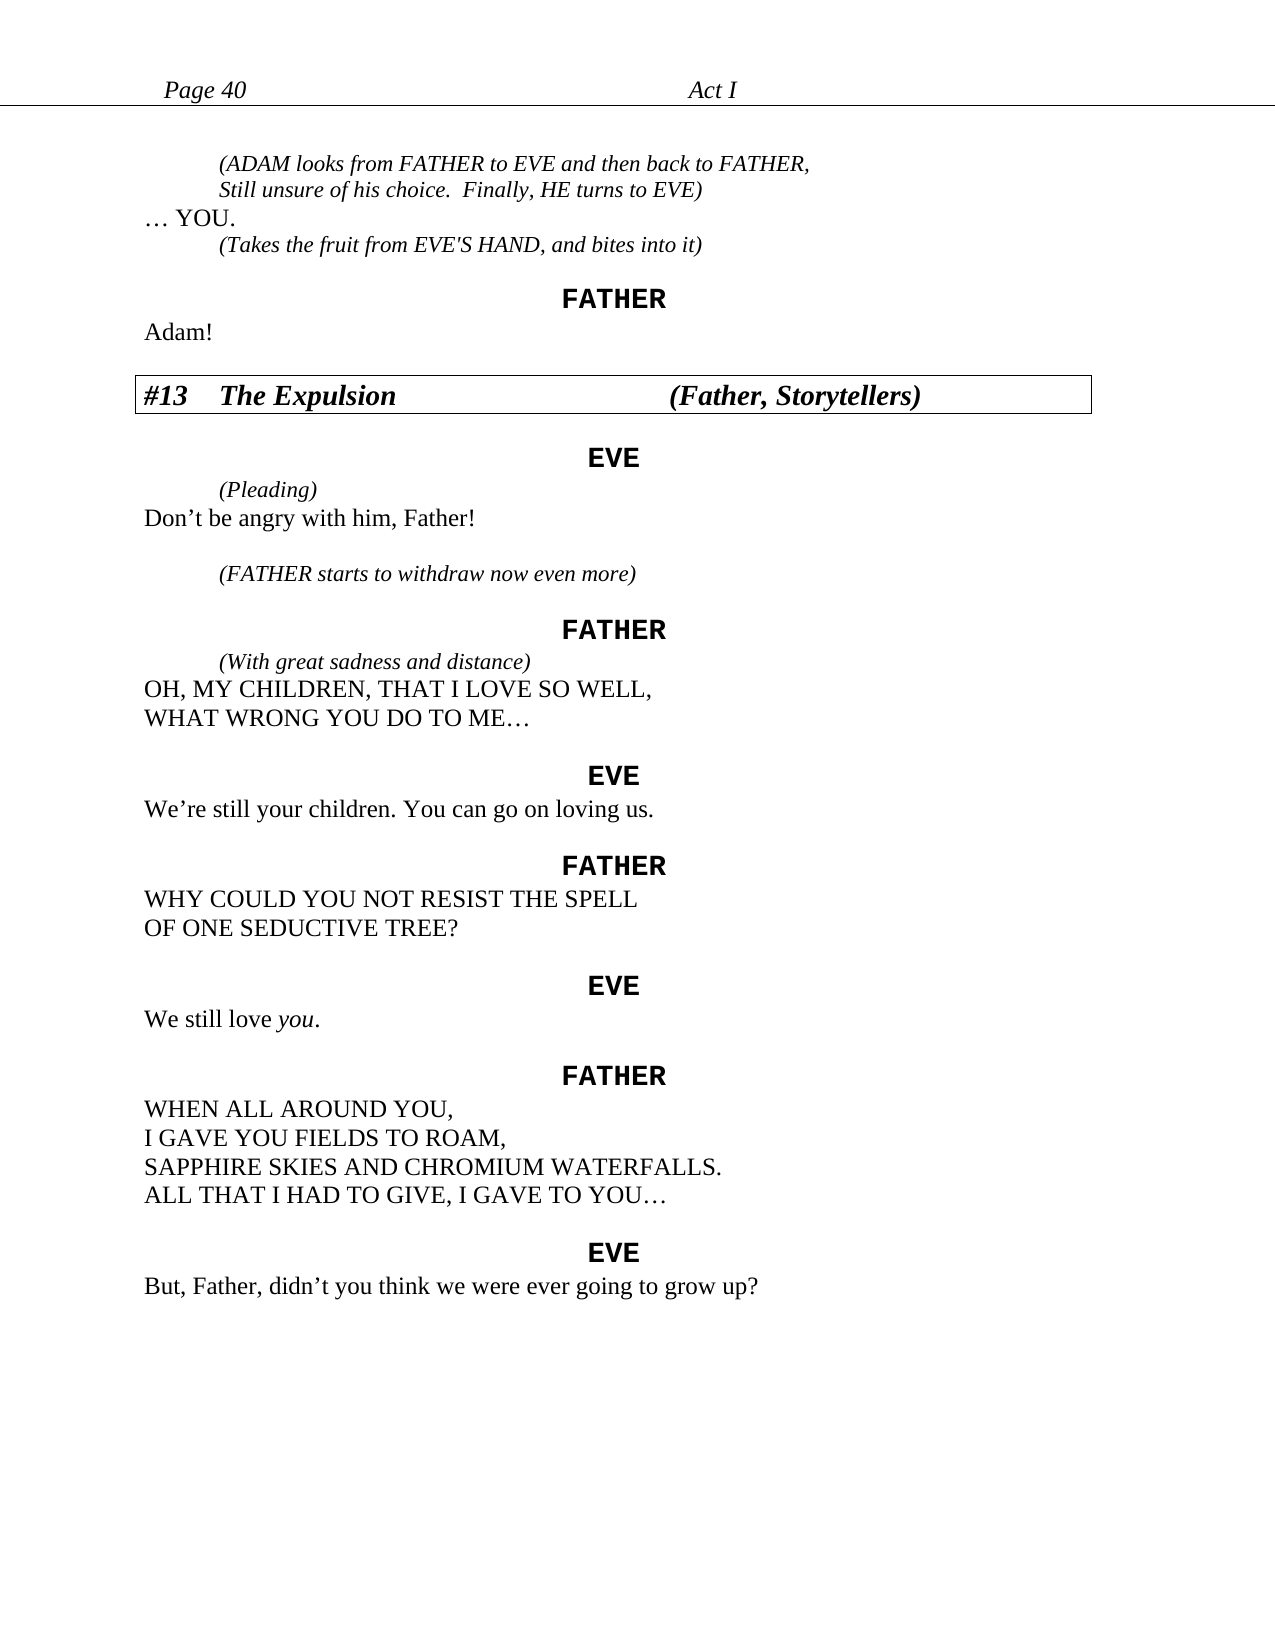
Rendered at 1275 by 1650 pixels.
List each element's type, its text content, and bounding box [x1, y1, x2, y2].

text Still unsure of his choice. Finally, HE turns to EVE) [144, 176, 1083, 203]
text I GAVE YOU FIELDS TO ROAM, [144, 1123, 1083, 1152]
text Adam! [144, 317, 1083, 346]
text (ADAM looks from FATHER to EVE and then back to FATHER, [144, 150, 1083, 176]
subtitle FATHER [144, 615, 1083, 648]
text (Pleading) [144, 476, 1083, 503]
text We still love you. [144, 1004, 1083, 1032]
text WHAT WRONG YOU DO TO ME… [144, 703, 1083, 732]
text (With great sadness and distance) [144, 648, 1083, 674]
text … YOU. [144, 203, 1083, 231]
subtitle EVE [144, 443, 1083, 476]
text WHEN ALL AROUND YOU, [144, 1094, 1083, 1123]
subtitle FATHER [144, 1061, 1083, 1094]
text (Takes the fruit from EVE'S HAND, and bites into it) [144, 231, 1083, 258]
text SAPPHIRE SKIES AND CHROMIUM WATERFALLS. [144, 1152, 1083, 1180]
text #13 The Expulsion (Father, Storytellers) [136, 376, 1091, 413]
text Don’t be angry with him, Father! [144, 503, 1083, 531]
text (FATHER starts to withdraw now even more) [144, 560, 1083, 586]
subtitle FATHER [144, 851, 1083, 884]
subtitle EVE [144, 1238, 1083, 1271]
text WHY COULD YOU NOT RESIST THE SPELL [144, 884, 1083, 913]
text ALL THAT I HAD TO GIVE, I GAVE TO YOU… [144, 1180, 1083, 1209]
text But, Father, didn’t you think we were ever going to grow up? [144, 1271, 1083, 1300]
text OH, MY CHILDREN, THAT I LOVE SO WELL, [144, 674, 1083, 703]
text OF ONE SEDUCTIVE TREE? [144, 913, 1083, 942]
subtitle EVE [144, 761, 1083, 794]
subtitle FATHER [144, 284, 1083, 317]
text We’re still your children. You can go on loving us. [144, 794, 1083, 823]
subtitle EVE [144, 971, 1083, 1004]
